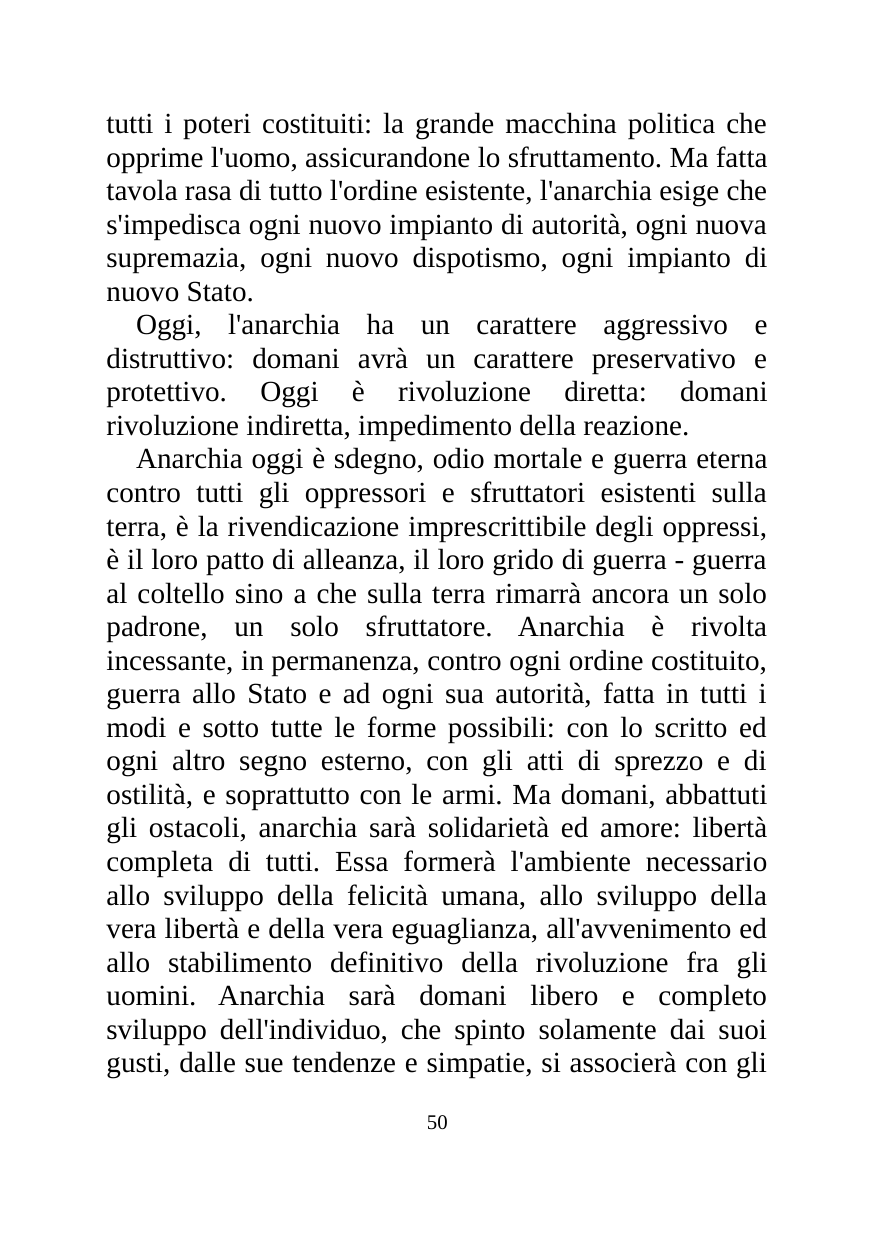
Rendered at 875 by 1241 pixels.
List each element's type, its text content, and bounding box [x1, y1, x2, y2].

text Oggi, l'anarchia ha un carattere aggressivo e distruttivo: domani avrà un carattere preservativo e protettivo. Oggi è rivoluzione diretta: domani rivoluzione indiretta, impedimento della reazione. [106, 307, 768, 442]
text Anarchia oggi è sdegno, odio mortale e guerra eterna contro tutti gli oppressori e sfruttatori esistenti sulla terra, è la rivendicazione imprescrittibile degli oppressi, è il loro patto di alleanza, il loro grido di guerra - guerra al coltello sino a che sulla terra rimarrà ancora un solo padrone, un solo sfruttatore. Anarchia è rivolta incessante, in permanenza, contro ogni ordine costituito, guerra allo Stato e ad ogni sua autorità, fatta in tutti i modi e sotto tutte le forme possibili: con lo scritto ed ogni altro segno esterno, con gli atti di sprezzo e di ostilità, e soprattutto con le armi. Ma domani, abbattuti gli ostacoli, anarchia sarà solidarietà ed amore: libertà completa di tutti. Essa formerà l'ambiente necessario allo sviluppo della felicità umana, allo sviluppo della vera libertà e della vera eguaglianza, all'avvenimento ed allo stabilimento definitivo della rivoluzione fra gli uomini. Anarchia sarà domani libero e completo sviluppo dell'individuo, che spinto solamente dai suoi gusti, dalle sue tendenze e simpatie, si associerà con gli [106, 442, 768, 1079]
text tutti i poteri costituiti: la grande macchina politica che opprime l'uomo, assicurandone lo sfruttamento. Ma fatta tavola rasa di tutto l'ordine esistente, l'anarchia esige che s'impedisca ogni nuovo impianto di autorità, ogni nuova supremazia, ogni nuovo dispotismo, ogni impianto di nuovo Stato. [106, 106, 768, 307]
